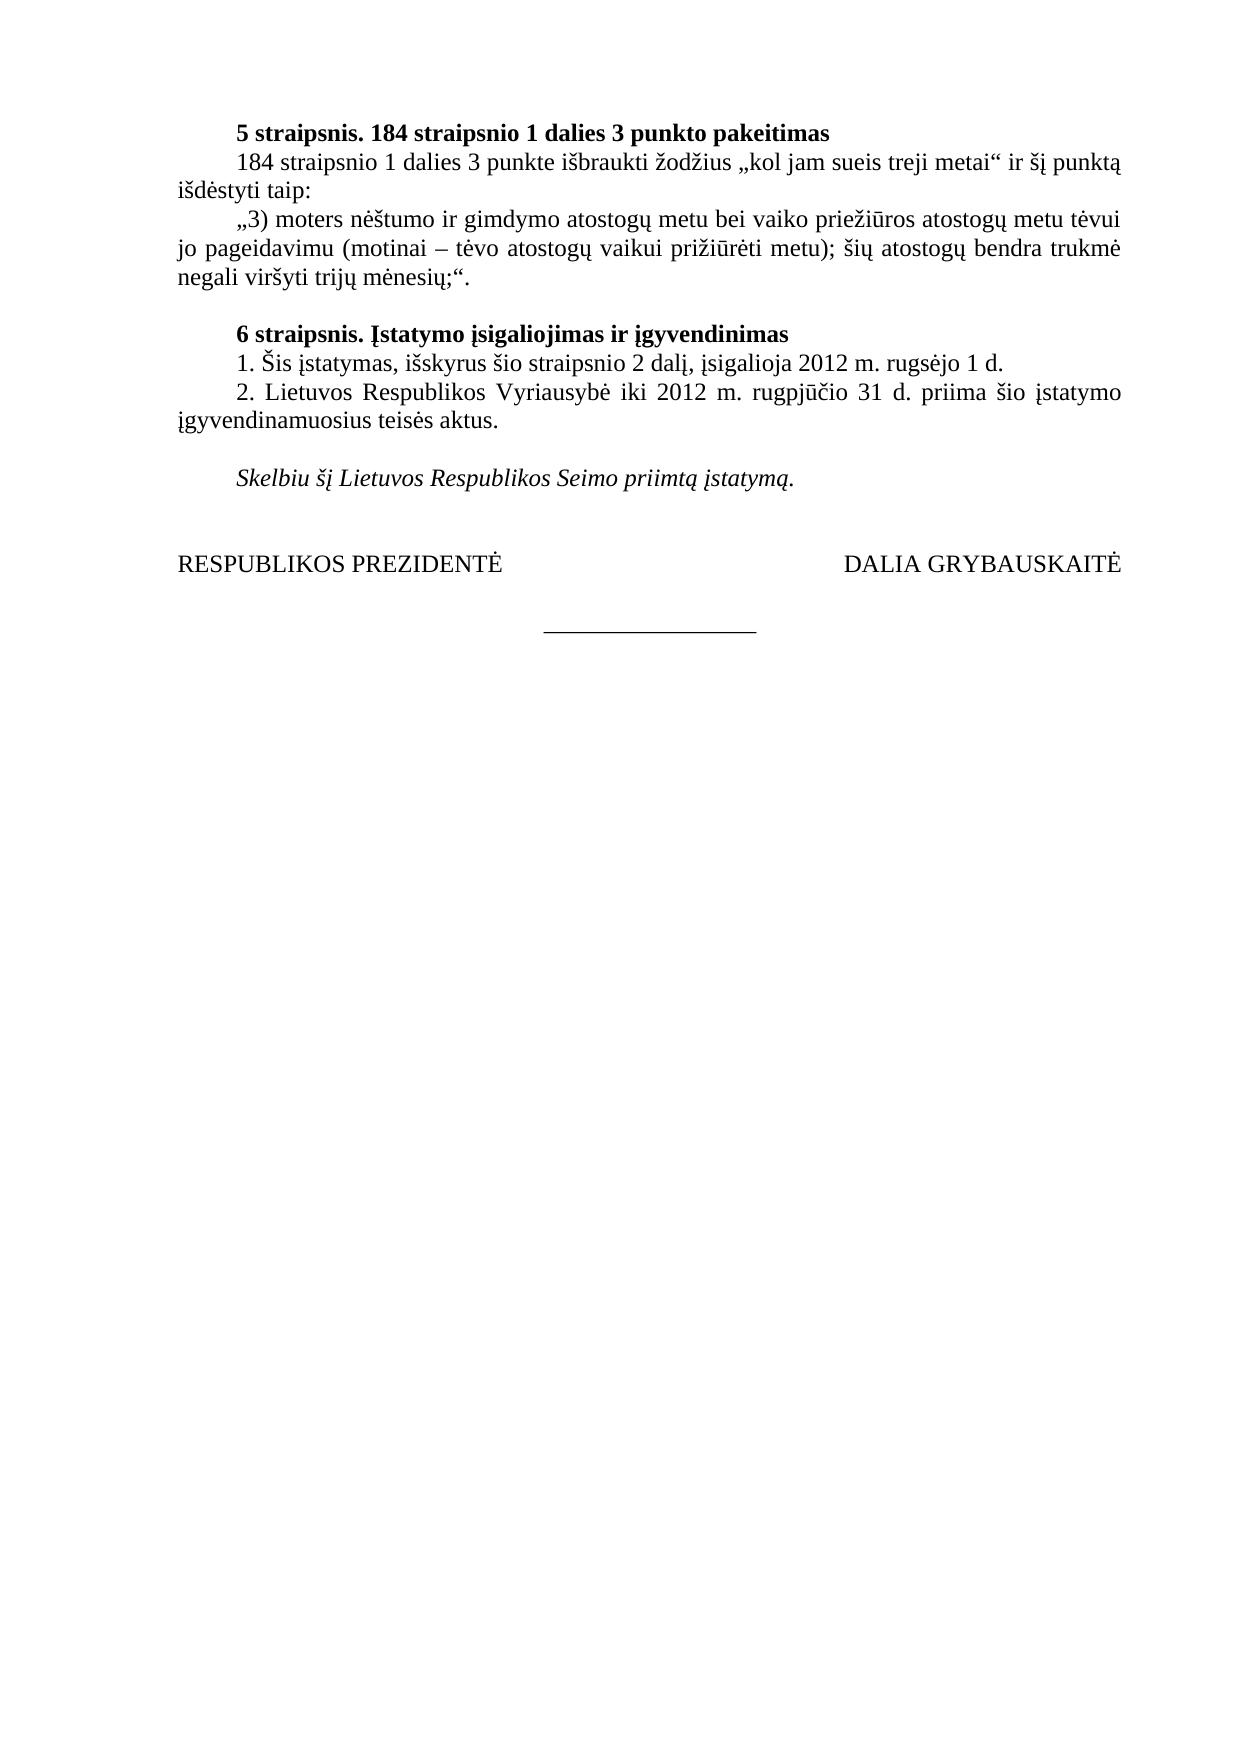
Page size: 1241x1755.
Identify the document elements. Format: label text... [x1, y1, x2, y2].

text 184 straipsnio 1 dalies 3 punkte išbraukti žodžius „kol jam sueis treji metai“ ir šį punktą išdėstyti taip: [177, 147, 1122, 204]
text 6 straipsnis. Įstatymo įsigaliojimas ir įgyvendinimas [177, 319, 1122, 348]
text 2. Lietuvos Respublikos Vyriausybė iki 2012 m. rugpjūčio 31 d. priima šio įstatymo įgyvendinamuosius teisės aktus. [177, 377, 1122, 434]
text _________________ [177, 607, 1122, 636]
text 1. Šis įstatymas, išskyrus šio straipsnio 2 dalį, įsigalioja 2012 m. rugsėjo 1 d. [177, 348, 1122, 377]
text Skelbiu šį Lietuvos Respublikos Seimo priimtą įstatymą. [177, 463, 1122, 492]
text 5 straipsnis. 184 straipsnio 1 dalies 3 punkto pakeitimas [177, 118, 1122, 147]
text RESPUBLIKOS PREZIDENTĖ DALIA GRYBAUSKAITĖ [177, 549, 1122, 578]
text „3) moters nėštumo ir gimdymo atostogų metu bei vaiko priežiūros atostogų metu tėvui jo pageidavimu (motinai – tėvo atostogų vaikui prižiūrėti metu); šių atostogų bendra trukmė negali viršyti trijų mėnesių;“. [177, 204, 1122, 291]
